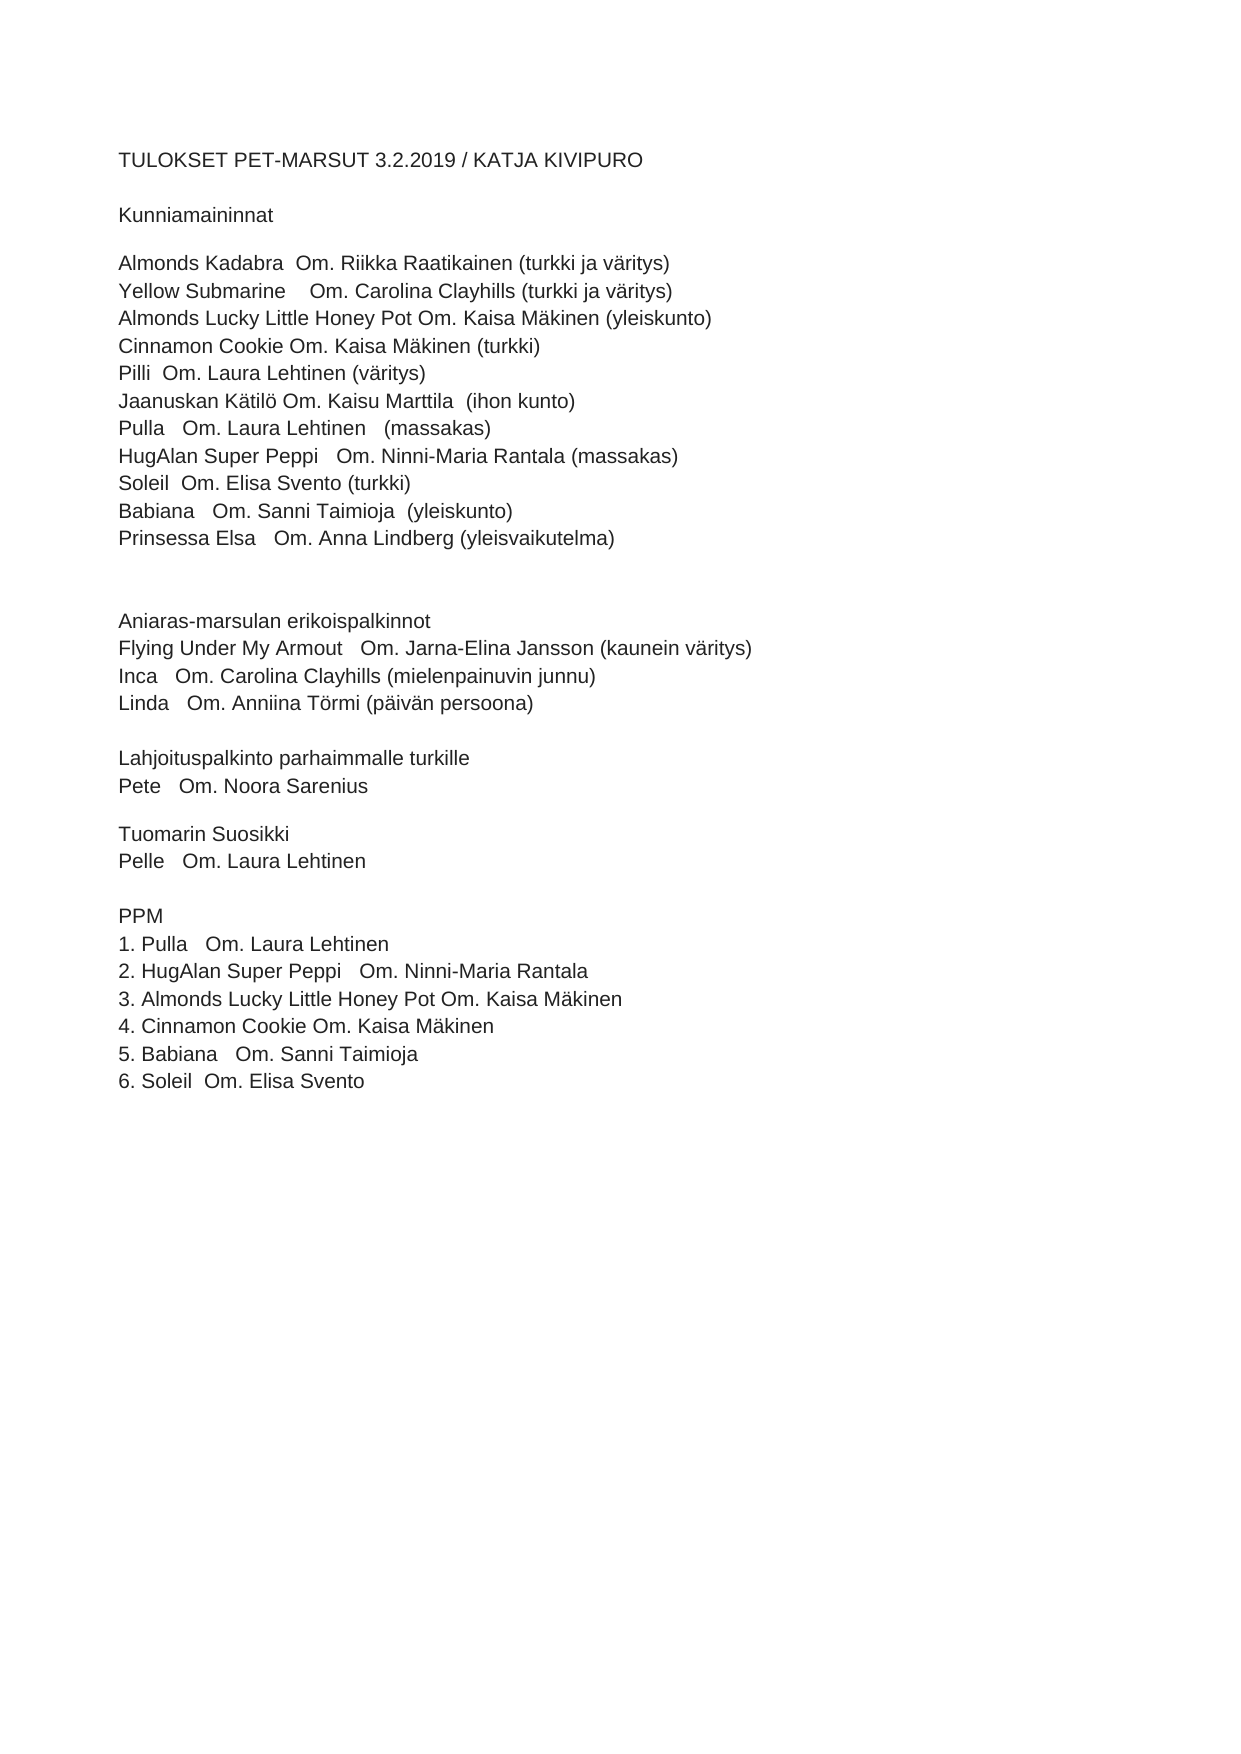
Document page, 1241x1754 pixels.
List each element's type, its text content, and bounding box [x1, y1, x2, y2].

text Tuomarin Suosikki Pelle Om. Laura Lehtinen PPM 1. Pulla Om. Laura Lehtinen 2. HugAlan Super Peppi Om. Ninni-Maria Rantala 3. Almonds Lucky Little Honey Pot Om. Kaisa Mäkinen 4. Cinnamon Cookie Om. Kaisa Mäkinen 5. Babiana Om. Sanni Taimioja 6. Soleil Om. Elisa Svento [118, 822, 1122, 1093]
text TULOKSET PET-MARSUT 3.2.2019 / KATJA KIVIPURO Kunniamaininnat [118, 148, 1122, 227]
text Almonds Kadabra Om. Riikka Raatikainen (turkki ja väritys) Yellow Submarine Om. Carolina Clayhills (turkki ja väritys) Almonds Lucky Little Honey Pot Om. Kaisa Mäkinen (yleiskunto) Cinnamon Cookie Om. Kaisa Mäkinen (turkki) Pilli Om. Laura Lehtinen (väritys) Jaanuskan Kätilö Om. Kaisu Marttila (ihon kunto) Pulla Om. Laura Lehtinen (massakas) HugAlan Super Peppi Om. Ninni-Maria Rantala (massakas) Soleil Om. Elisa Svento (turkki) Babiana Om. Sanni Taimioja (yleiskunto) Prinsessa Elsa Om. Anna Lindberg (yleisvaikutelma) Aniaras-marsulan erikoispalkinnot Flying Under My Armout Om. Jarna-Elina Jansson (kaunein väritys) Inca Om. Carolina Clayhills (mielenpainuvin junnu) Linda Om. Anniina Törmi (päivän persoona) Lahjoituspalkinto parhaimmalle turkille Pete Om. Noora Sarenius [118, 251, 1122, 797]
